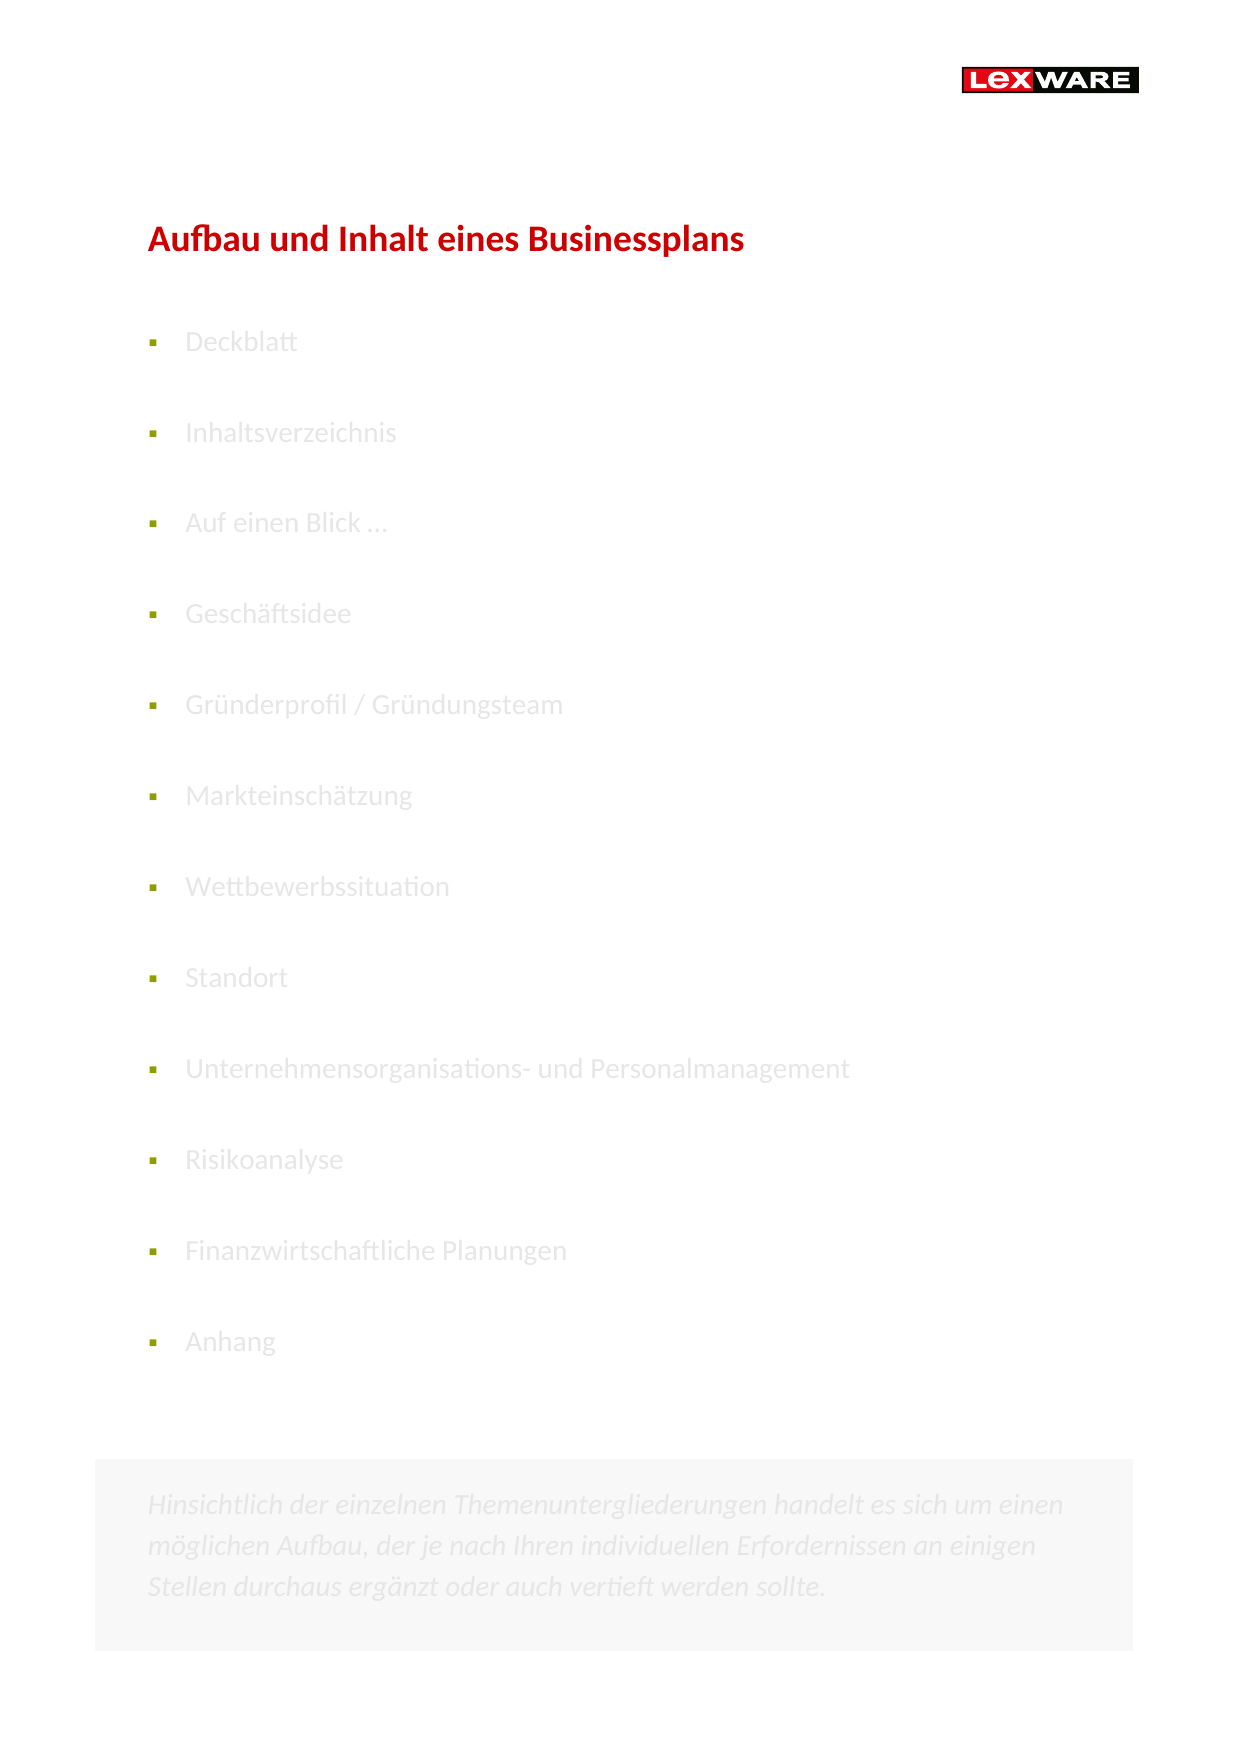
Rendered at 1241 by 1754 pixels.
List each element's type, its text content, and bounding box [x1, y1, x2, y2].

list Deckblatt [148, 323, 1093, 358]
list Standort [148, 959, 1093, 995]
list Risikoanalyse [148, 1141, 1093, 1177]
list Gründerprofil / Gründungsteam [148, 686, 1093, 722]
list Markteinschätzung [148, 777, 1093, 813]
list Anhang [148, 1323, 1093, 1359]
list Finanzwirtschaftliche Planungen [148, 1232, 1093, 1268]
list Wettbewerbssituation [148, 868, 1093, 904]
list Inhaltsverzeichnis [148, 414, 1093, 449]
list Geschäftsidee [148, 596, 1093, 631]
list Unternehmensorganisations- und Personalmanagement [148, 1050, 1093, 1086]
list Auf einen Blick … [148, 504, 1093, 540]
text Aufbau und Inhalt eines Businessplans [148, 215, 1093, 261]
